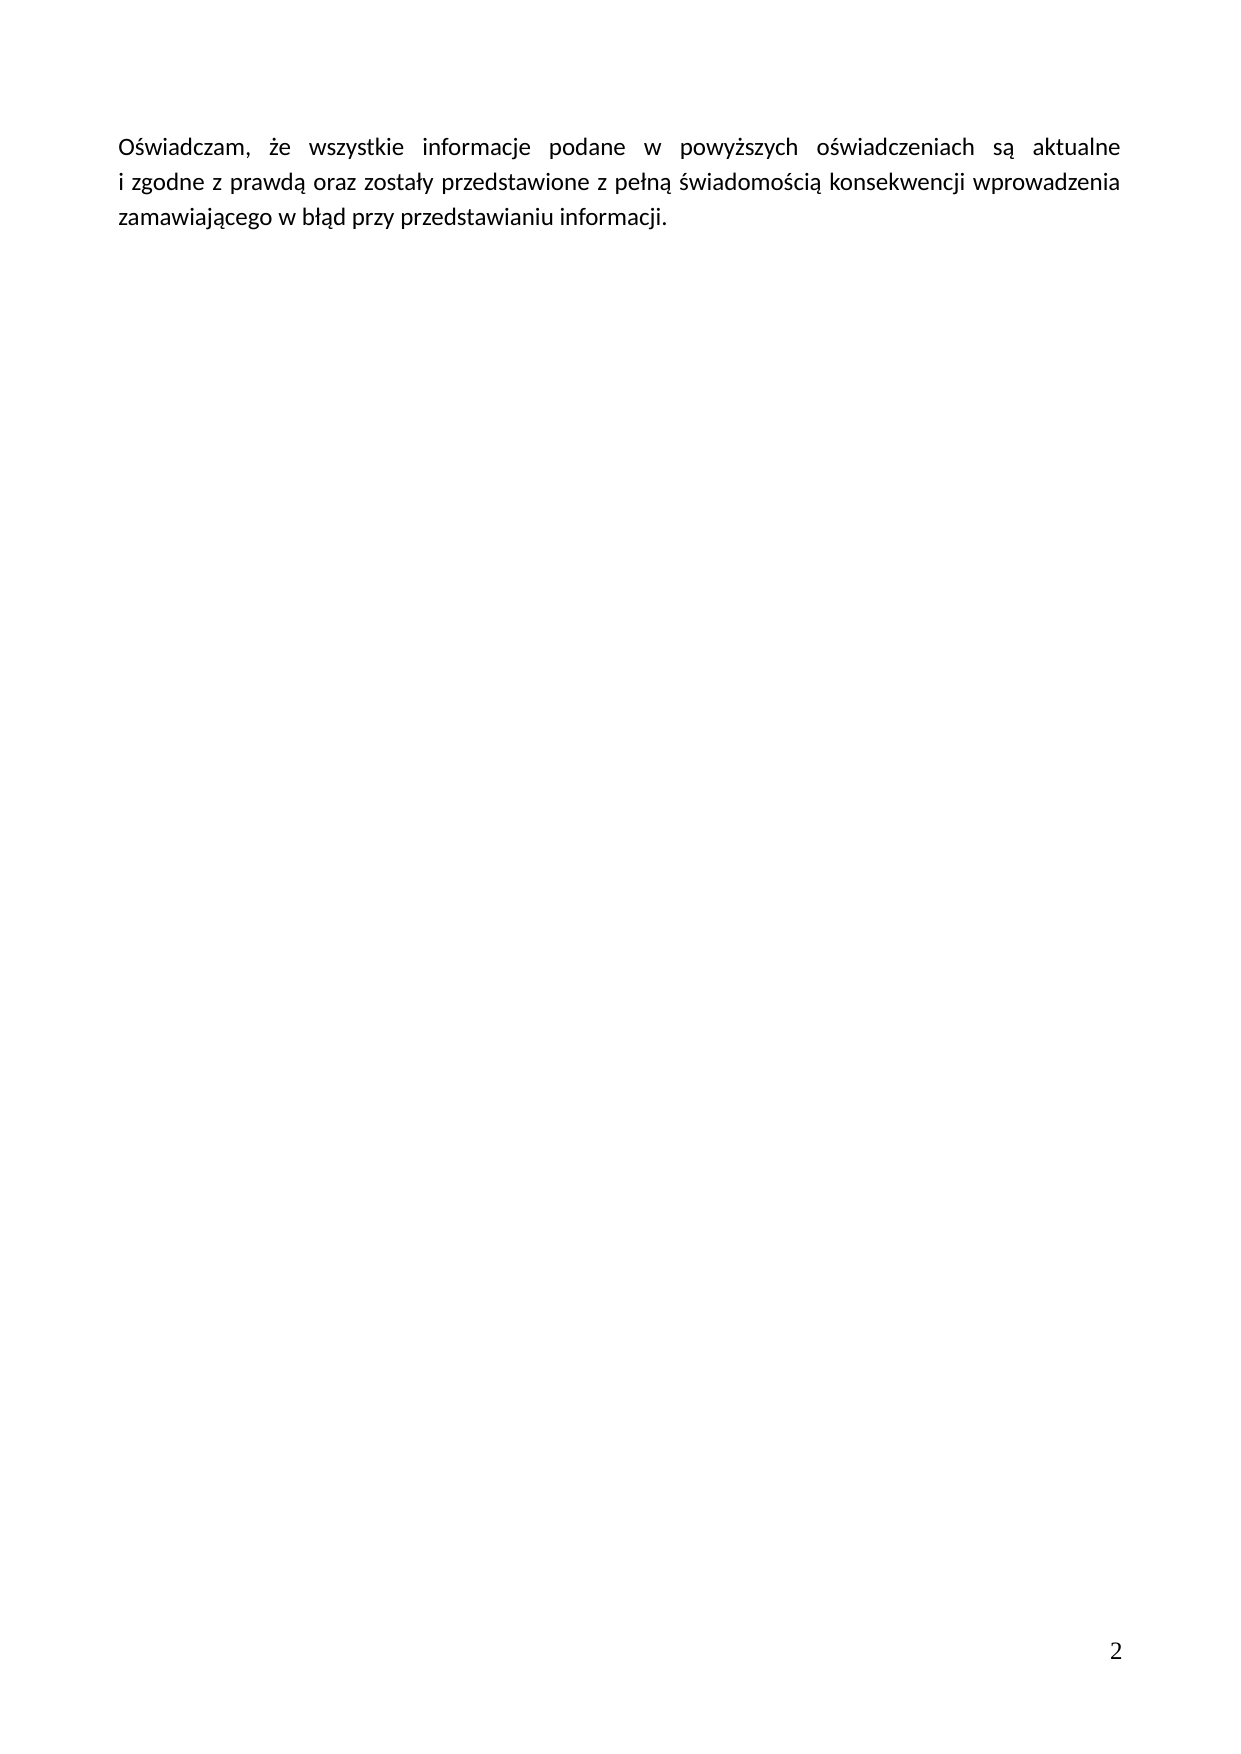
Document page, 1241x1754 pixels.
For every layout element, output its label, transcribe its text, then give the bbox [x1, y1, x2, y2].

text Oświadczam, że wszystkie informacje podane w powyższych oświadczeniach są aktualne i zgodne z prawdą oraz zostały przedstawione z pełną świadomością konsekwencji wprowadzenia zamawiającego w błąd przy przedstawianiu informacji. [118, 131, 1122, 232]
